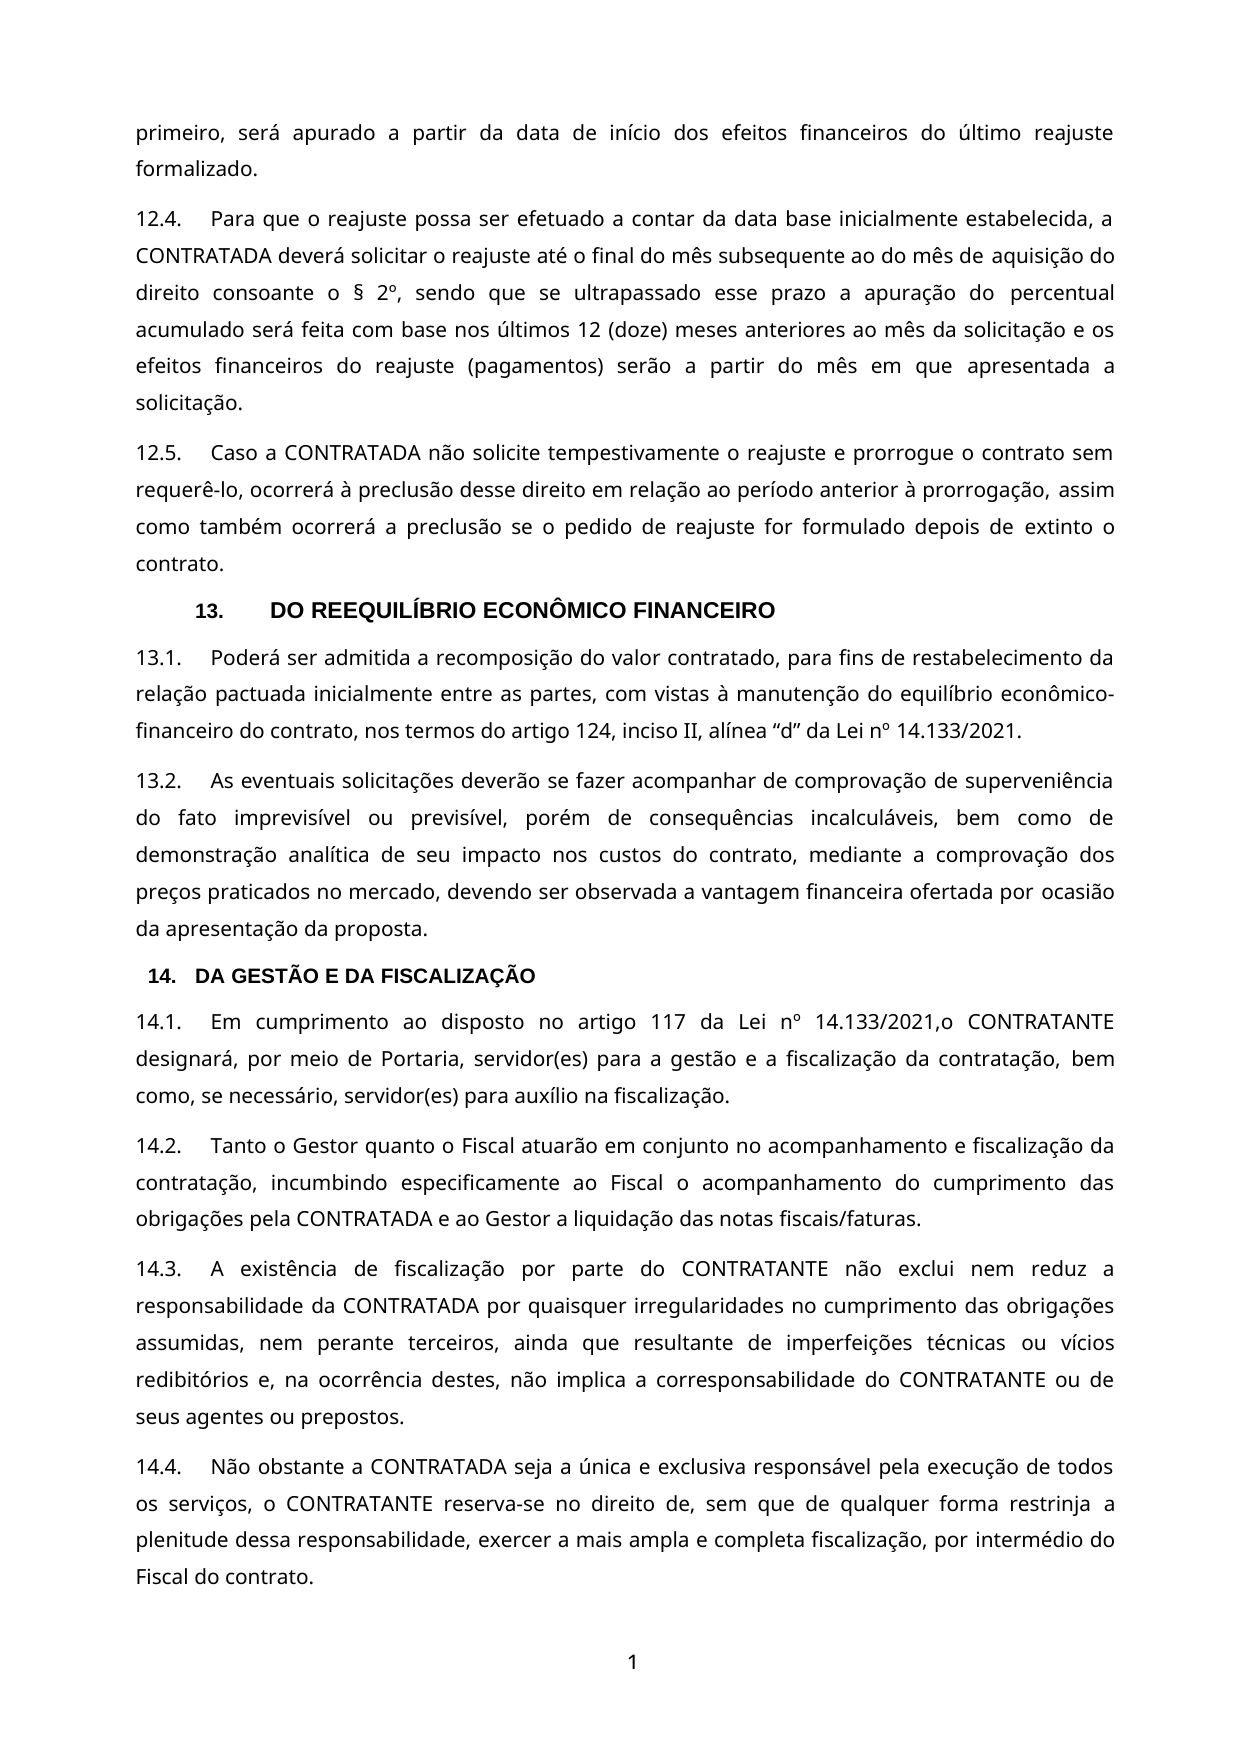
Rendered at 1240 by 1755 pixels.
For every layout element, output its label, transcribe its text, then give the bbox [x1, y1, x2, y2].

list DO REEQUILÍBRIO ECONÔMICO FINANCEIRO [195, 597, 1135, 623]
list As eventuais solicitações deverão se fazer acompanhar de comprovação de superveniência do fato imprevisível ou previsível, porém de consequências incalculáveis, bem como de demonstração analítica de seu impacto nos custos do contrato, mediante a comprovação dos preços praticados no mercado, devendo ser observada a vantagem financeira ofertada por ocasião da apresentação da proposta. [135, 766, 1115, 942]
text primeiro, será apurado a partir da data de início dos efeitos financeiros do último reajuste formalizado. [135, 118, 1115, 183]
list Caso a CONTRATADA não solicite tempestivamente o reajuste e prorrogue o contrato sem requerê-lo, ocorrerá à preclusão desse direito em relação ao período anterior à prorrogação, assim como também ocorrerá a preclusão se o pedido de reajuste for formulado depois de extinto o contrato. [135, 438, 1115, 578]
list Tanto o Gestor quanto o Fiscal atuarão em conjunto no acompanhamento e fiscalização da contratação, incumbindo especificamente ao Fiscal o acompanhamento do cumprimento das obrigações pela CONTRATADA e ao Gestor a liquidação das notas fiscais/faturas. [135, 1131, 1115, 1233]
list Para que o reajuste possa ser efetuado a contar da data base inicialmente estabelecida, a CONTRATADA deverá solicitar o reajuste até o final do mês subsequente ao do mês de aquisição do direito consoante o § 2º, sendo que se ultrapassado esse prazo a apuração do percentual acumulado será feita com base nos últimos 12 (doze) meses anteriores ao mês da solicitação e os efeitos financeiros do reajuste (pagamentos) serão a partir do mês em que apresentada a solicitação. [135, 204, 1115, 417]
list Poderá ser admitida a recomposição do valor contratado, para fins de restabelecimento da relação pactuada inicialmente entre as partes, com vistas à manutenção do equilíbrio econômico-financeiro do contrato, nos termos do artigo 124, inciso II, alínea “d” da Lei nº 14.133/2021. [135, 643, 1115, 745]
list DA GESTÃO E DA FISCALIZAÇÃO [148, 964, 1135, 988]
list Não obstante a CONTRATADA seja a única e exclusiva responsável pela execução de todos os serviços, o CONTRATANTE reserva-se no direito de, sem que de qualquer forma restrinja a plenitude dessa responsabilidade, exercer a mais ampla e completa fiscalização, por intermédio do Fiscal do contrato. [135, 1452, 1115, 1591]
list A existência de fiscalização por parte do CONTRATANTE não exclui nem reduz a responsabilidade da CONTRATADA por quaisquer irregularidades no cumprimento das obrigações assumidas, nem perante terceiros, ainda que resultante de imperfeições técnicas ou vícios redibitórios e, na ocorrência destes, não implica a corresponsabilidade do CONTRATANTE ou de seus agentes ou prepostos. [135, 1254, 1115, 1430]
list Em cumprimento ao disposto no artigo 117 da Lei nº 14.133/2021,o CONTRATANTE designará, por meio de Portaria, servidor(es) para a gestão e a fiscalização da contratação, bem como, se necessário, servidor(es) para auxílio na fiscalização. [135, 1007, 1115, 1109]
